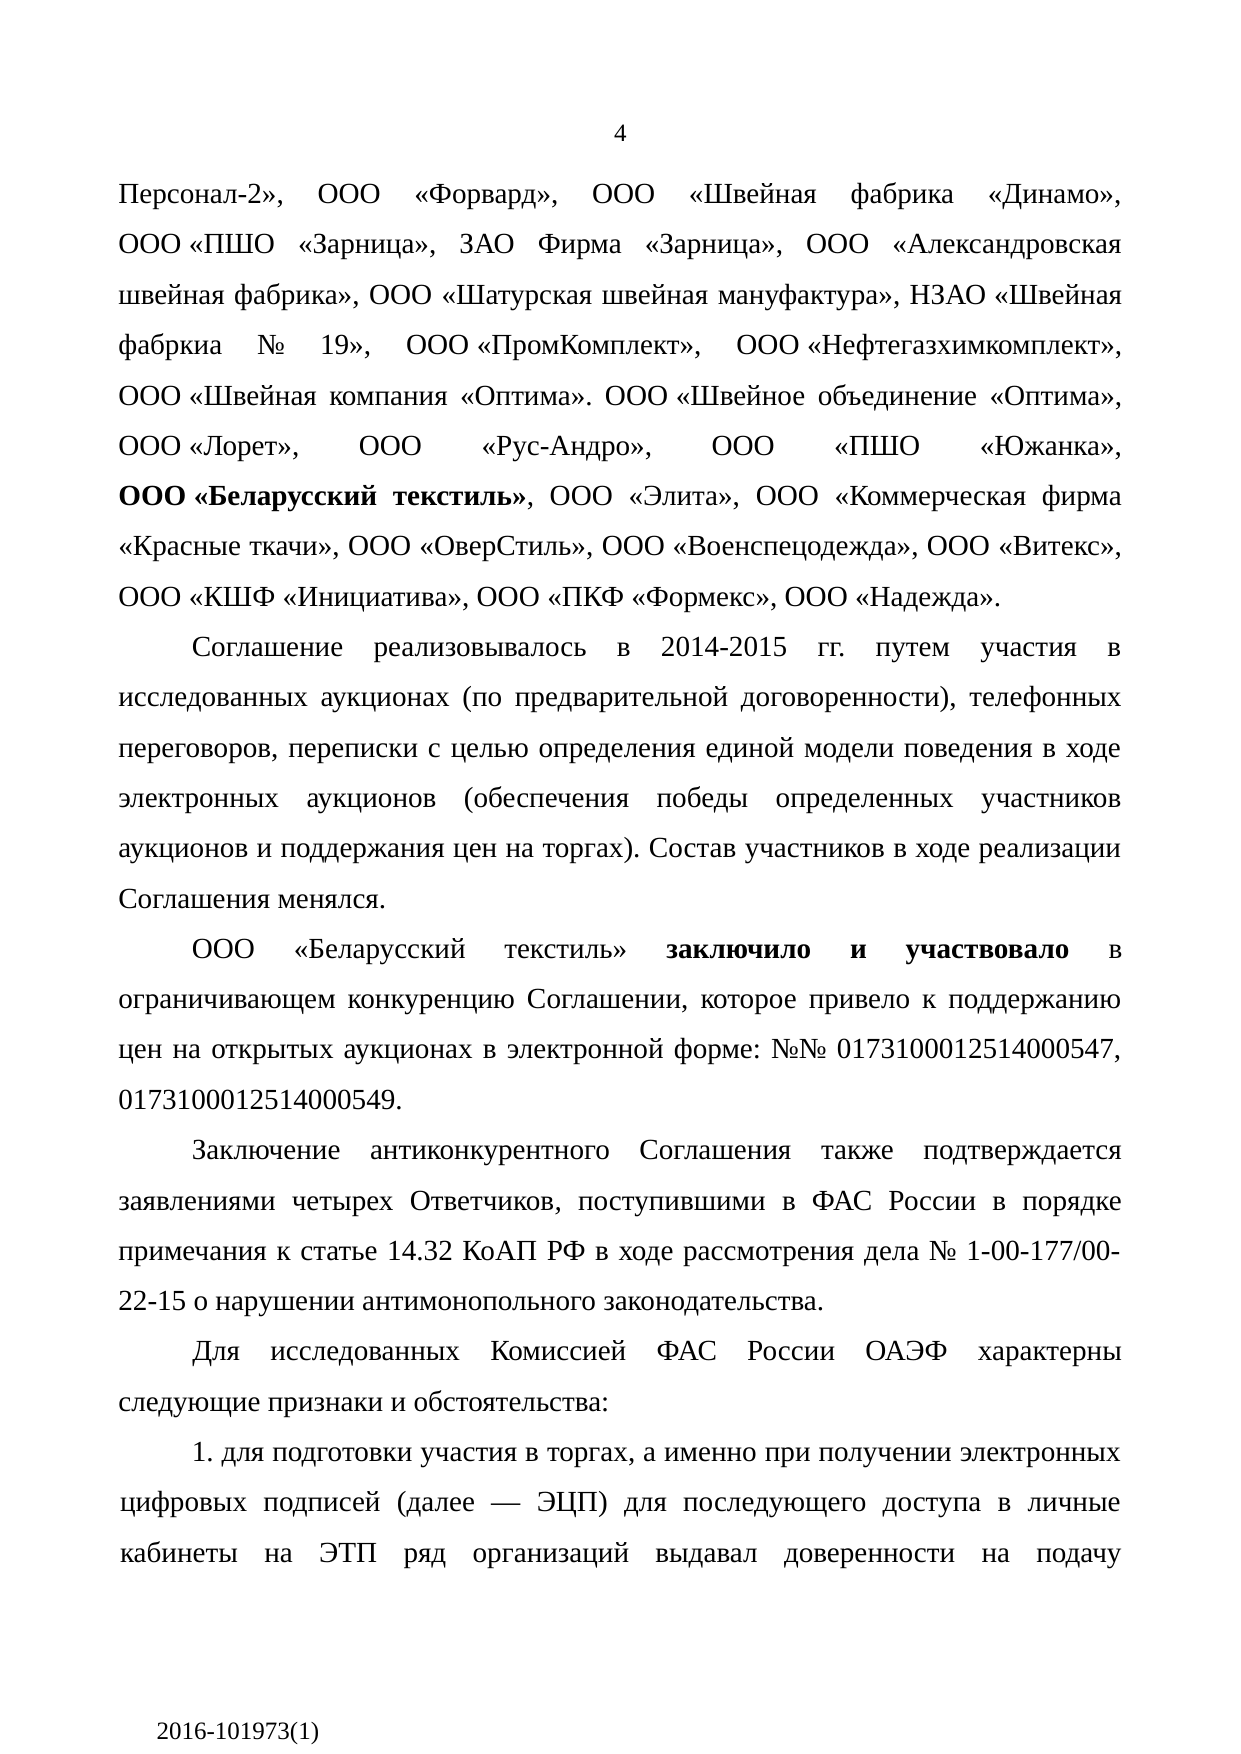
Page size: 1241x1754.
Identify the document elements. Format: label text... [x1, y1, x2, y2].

text Заключение антиконкурентного Соглашения также подтверждается заявлениями четырех Ответчиков, поступившими в ФАС России в порядке примечания к статье 14.32 КоАП РФ в ходе рассмотрения дела № 1-00-177/00-22-15 о нарушении антимонопольного законодательства. [118, 1132, 1122, 1317]
text Соглашение реализовывалось в 2014-2015 гг. путем участия в исследованных аукционах (по предварительной договоренности), телефонных переговоров, переписки с целью определения единой модели поведения в ходе электронных аукционов (обеспечения победы определенных участников аукционов и поддержания цен на торгах). Состав участников в ходе реализации Соглашения менялся. [118, 629, 1122, 914]
text Персонал-2», ООО «Форвард», ООО «Швейная фабрика «Динамо», ООО «ПШО «Зарница», ЗАО Фирма «Зарница», ООО «Александровская швейная фабрика», ООО «Шатурская швейная мануфактура», НЗАО «Швейная фабркиа № 19», ООО «ПромКомплект», ООО «Нефтегазхимкомплект», ООО «Швейная компания «Оптима». ООО «Швейное объединение «Оптима», ООО «Лорет», ООО «Рус-Андро», ООО «ПШО «Южанка», ООО «Беларусский текстиль», ООО «Элита», ООО «Коммерческая фирма «Красные ткачи», ООО «ОверСтиль», ООО «Военспецодежда», ООО «Витекс», ООО «КШФ «Инициатива», ООО «ПКФ «Формекс», ООО «Надежда». [118, 176, 1122, 612]
text Для исследованных Комиссией ФАС России ОАЭФ характерны следующие признаки и обстоятельства: [118, 1333, 1122, 1417]
list для подготовки участия в торгах, а именно при получении электронных цифровых подписей (далее — ЭЦП) для последующего доступа в личные кабинеты на ЭТП ряд организаций выдавал доверенности на подачу [120, 1434, 1122, 1568]
text ООО «Беларусский текстиль» заключило и участвовало в ограничивающем конкуренцию Соглашении, которое привело к поддержанию цен на открытых аукционах в электронной форме: №№ 0173100012514000547, 0173100012514000549. [118, 931, 1122, 1116]
